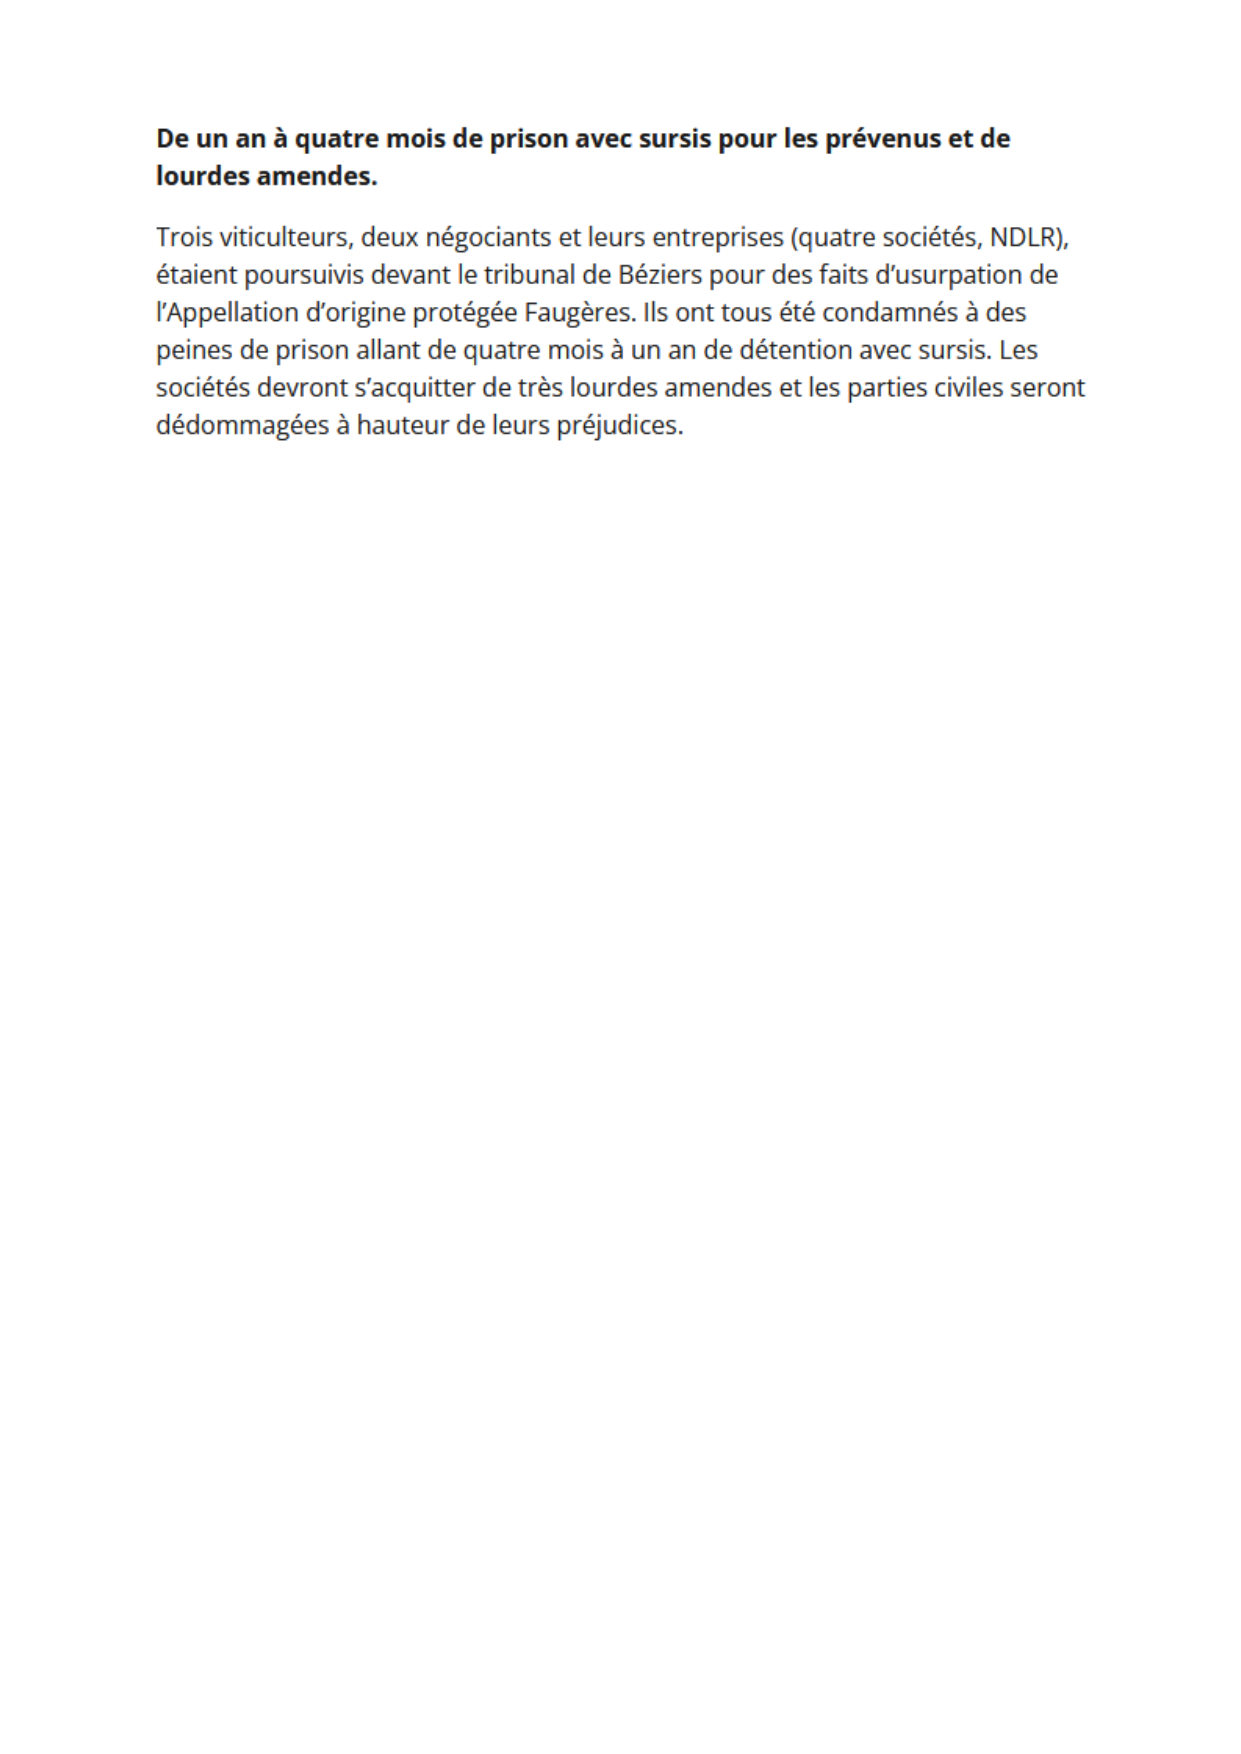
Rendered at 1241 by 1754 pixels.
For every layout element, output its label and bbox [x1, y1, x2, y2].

picture [146, 118, 1094, 472]
